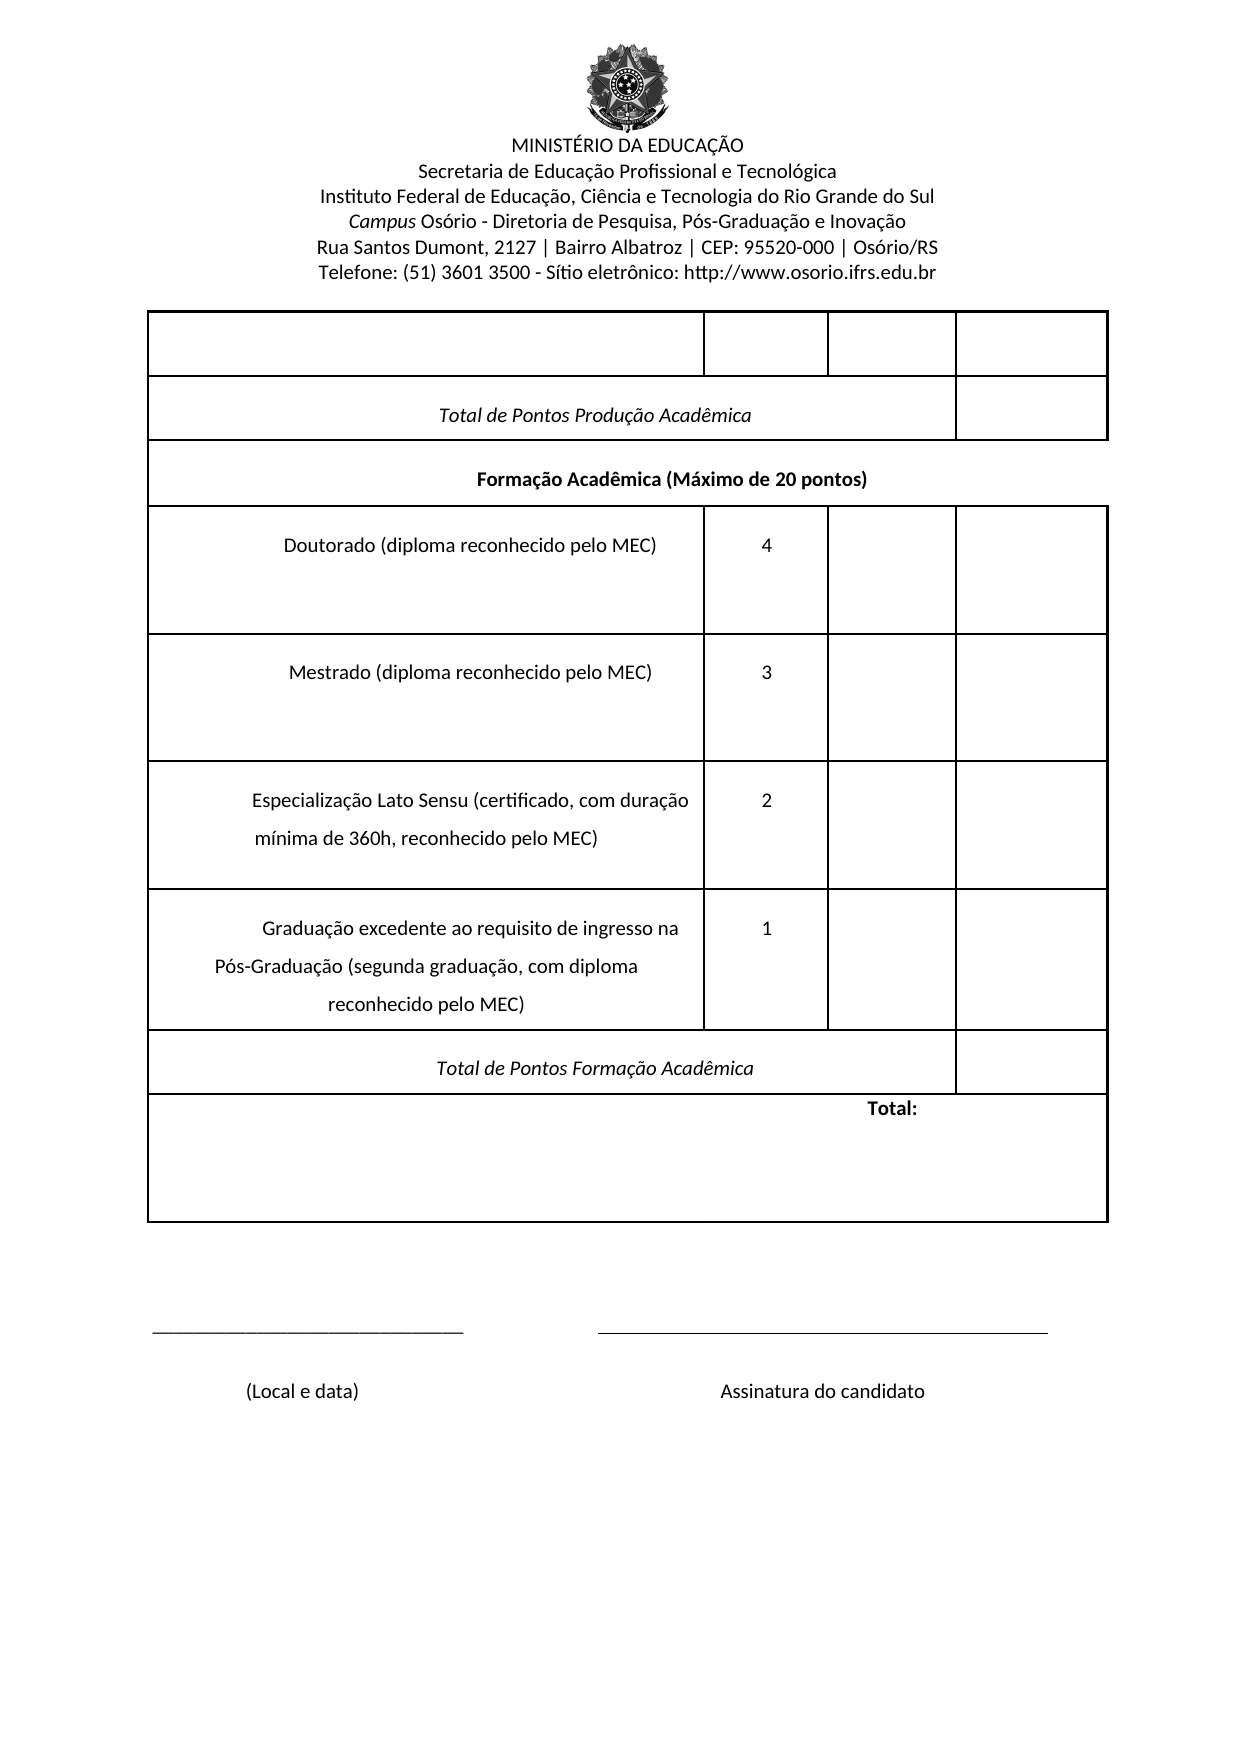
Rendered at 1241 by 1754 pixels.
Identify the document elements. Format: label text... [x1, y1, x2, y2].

table_cell Total: [828, 1095, 956, 1221]
table_cell 4 [705, 507, 827, 632]
table_cell [829, 762, 955, 888]
table_cell Mestrado (diploma reconhecido pelo MEC) [149, 635, 703, 760]
table_cell Doutorado (diploma reconhecido pelo MEC) [149, 507, 703, 632]
table_cell Total de Pontos Produção Acadêmica [149, 377, 955, 439]
table_cell [957, 1031, 1106, 1093]
table_cell [149, 1095, 704, 1221]
table_cell [957, 890, 1106, 1028]
text (Local e data) Assinatura do candidato [148, 1374, 1107, 1404]
table_cell [705, 313, 827, 375]
table_cell 1 [705, 890, 827, 1028]
table_cell [829, 890, 955, 1028]
table_cell Especialização Lato Sensu (certificado, com duração mínima de 360h, reconhecido pelo MEC) [149, 762, 703, 888]
table_cell Formação Acadêmica (Máximo de 20 pontos) [149, 441, 1107, 505]
table_cell [149, 313, 703, 375]
table_cell [957, 313, 1106, 375]
table_cell [957, 762, 1106, 888]
table_cell [957, 377, 1106, 439]
table_cell Graduação excedente ao requisito de ingresso na Pós-Graduação (segunda graduação, com diploma reconhecido pelo MEC) [149, 890, 703, 1028]
table_cell [829, 507, 955, 632]
table_cell [829, 635, 955, 760]
table_cell [957, 507, 1106, 632]
text ______________________________ [148, 1311, 1107, 1336]
table_cell [956, 1095, 1106, 1221]
table_cell Total de Pontos Formação Acadêmica [149, 1031, 955, 1093]
table_cell [704, 1095, 828, 1221]
table_cell 2 [705, 762, 827, 888]
table_cell [829, 313, 955, 375]
table_cell [957, 635, 1106, 760]
table_cell 3 [705, 635, 827, 760]
